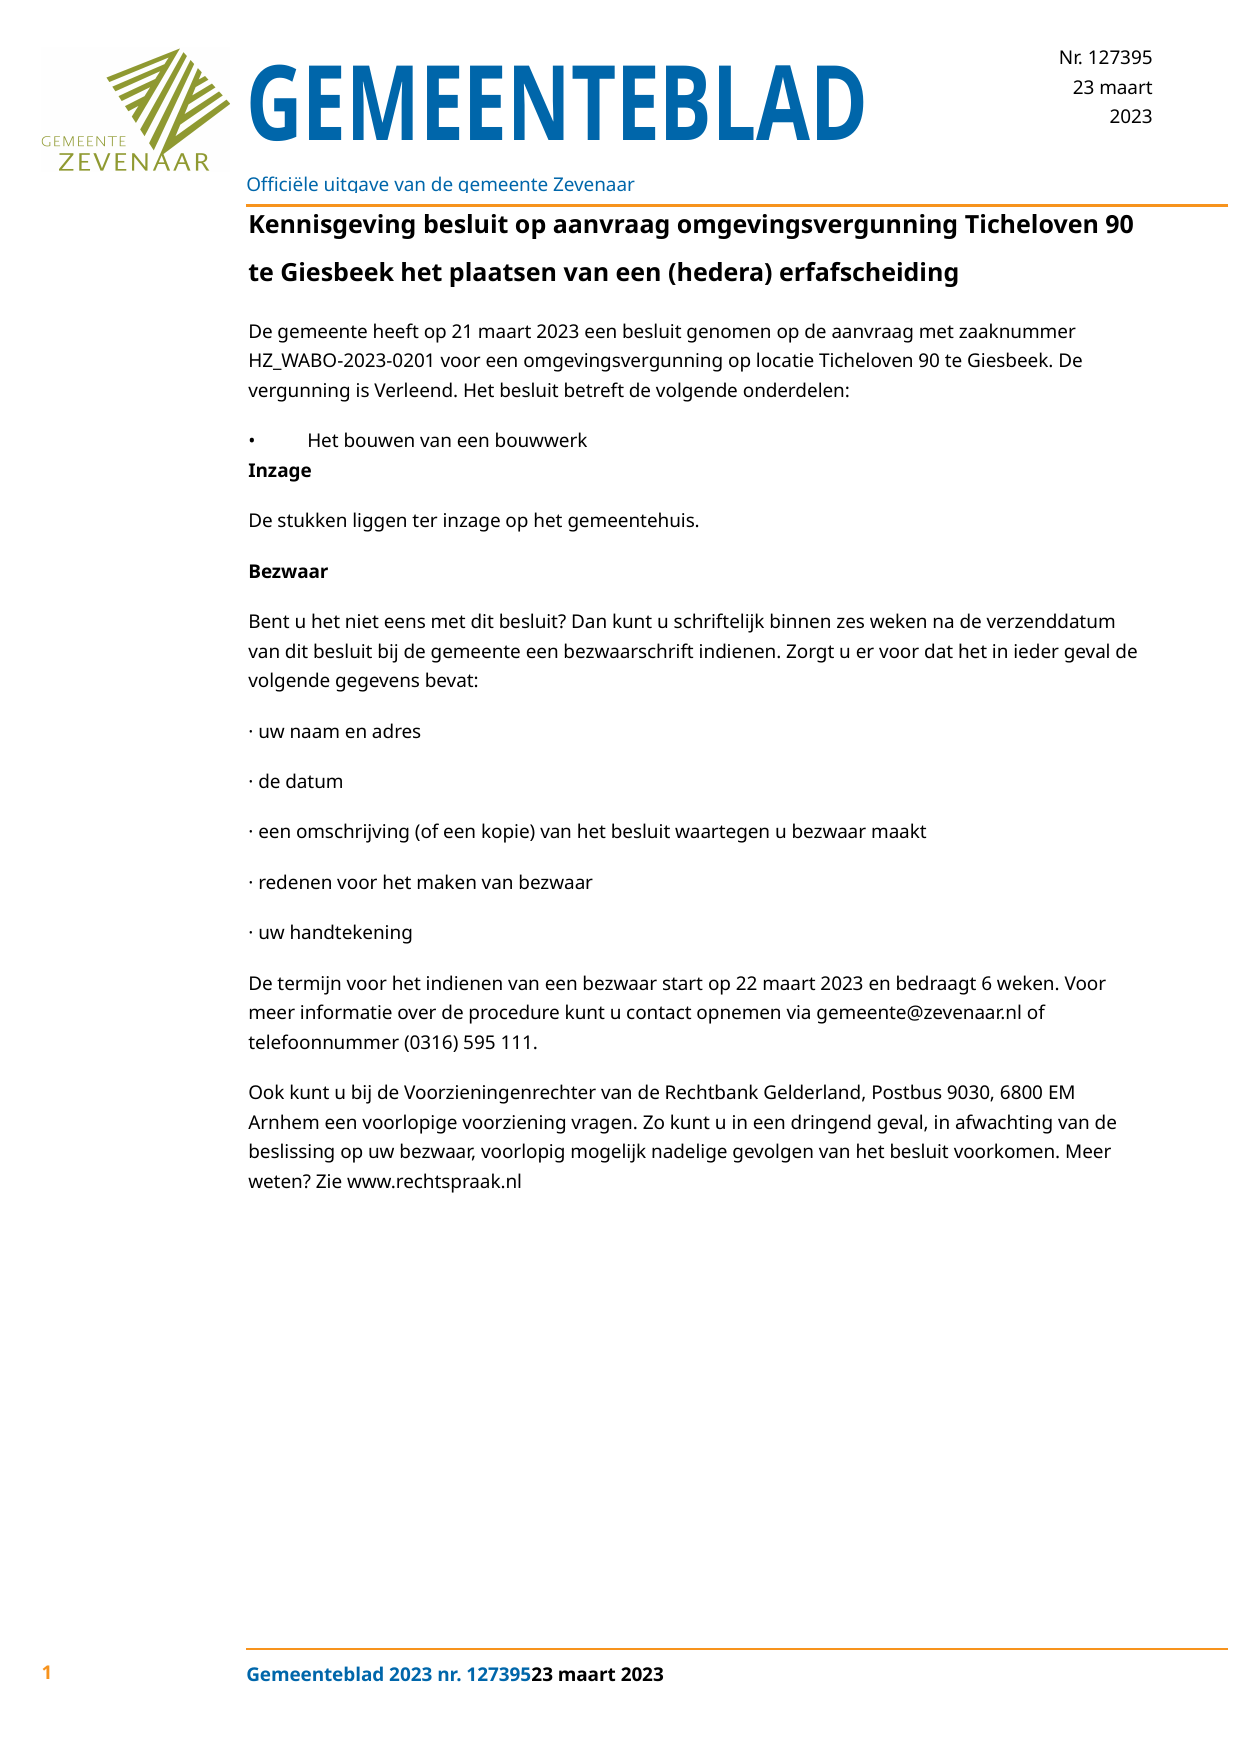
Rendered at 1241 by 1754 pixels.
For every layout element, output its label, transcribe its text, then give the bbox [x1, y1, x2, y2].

list Het bouwen van een bouwwerk [248, 427, 1152, 453]
text De termijn voor het indienen van een bezwaar start op 22 maart 2023 en bedraagt 6 weken. Voor meer informatie over de procedure kunt u contact opnemen via gemeente@zevenaar.nl of telefoonnummer (0316) 595 111. [248, 970, 1152, 1055]
text Bezwaar [248, 558, 1152, 584]
text · de datum [248, 768, 1152, 794]
text De gemeente heeft op 21 maart 2023 een besluit genomen op de aanvraag met zaaknummer HZ_WABO-2023-0201 voor een omgevingsvergunning op locatie Ticheloven 90 te Giesbeek. De vergunning is Verleend. Het besluit betreft de volgende onderdelen: [248, 318, 1152, 403]
text Bent u het niet eens met dit besluit? Dan kunt u schriftelijk binnen zes weken na de verzenddatum van dit besluit bij de gemeente een bezwaarschrift indienen. Zorgt u er voor dat het in ieder geval de volgende gegevens bevat: [248, 608, 1152, 693]
text Kennisgeving besluit op aanvraag omgevingsvergunning Ticheloven 90 te Giesbeek het plaatsen van een (hedera) erfafscheiding [248, 207, 1152, 288]
text · een omschrijving (of een kopie) van het besluit waartegen u bezwaar maakt [248, 819, 1152, 844]
text · uw naam en adres [248, 718, 1152, 744]
text Inzage [248, 457, 1152, 483]
text · uw handtekening [248, 919, 1152, 945]
text De stukken liggen ter inzage op het gemeentehuis. [248, 507, 1152, 533]
text · redenen voor het maken van bezwaar [248, 869, 1152, 895]
text Ook kunt u bij de Voorzieningenrechter van de Rechtbank Gelderland, Postbus 9030, 6800 EM Arnhem een voorlopige voorziening vragen. Zo kunt u in een dringend geval, in afwachting van de beslissing op uw bezwaar, voorlopig mogelijk nadelige gevolgen van het besluit voorkomen. Meer weten? Zie www.rechtspraak.nl [248, 1079, 1152, 1194]
picture [41, 47, 231, 172]
